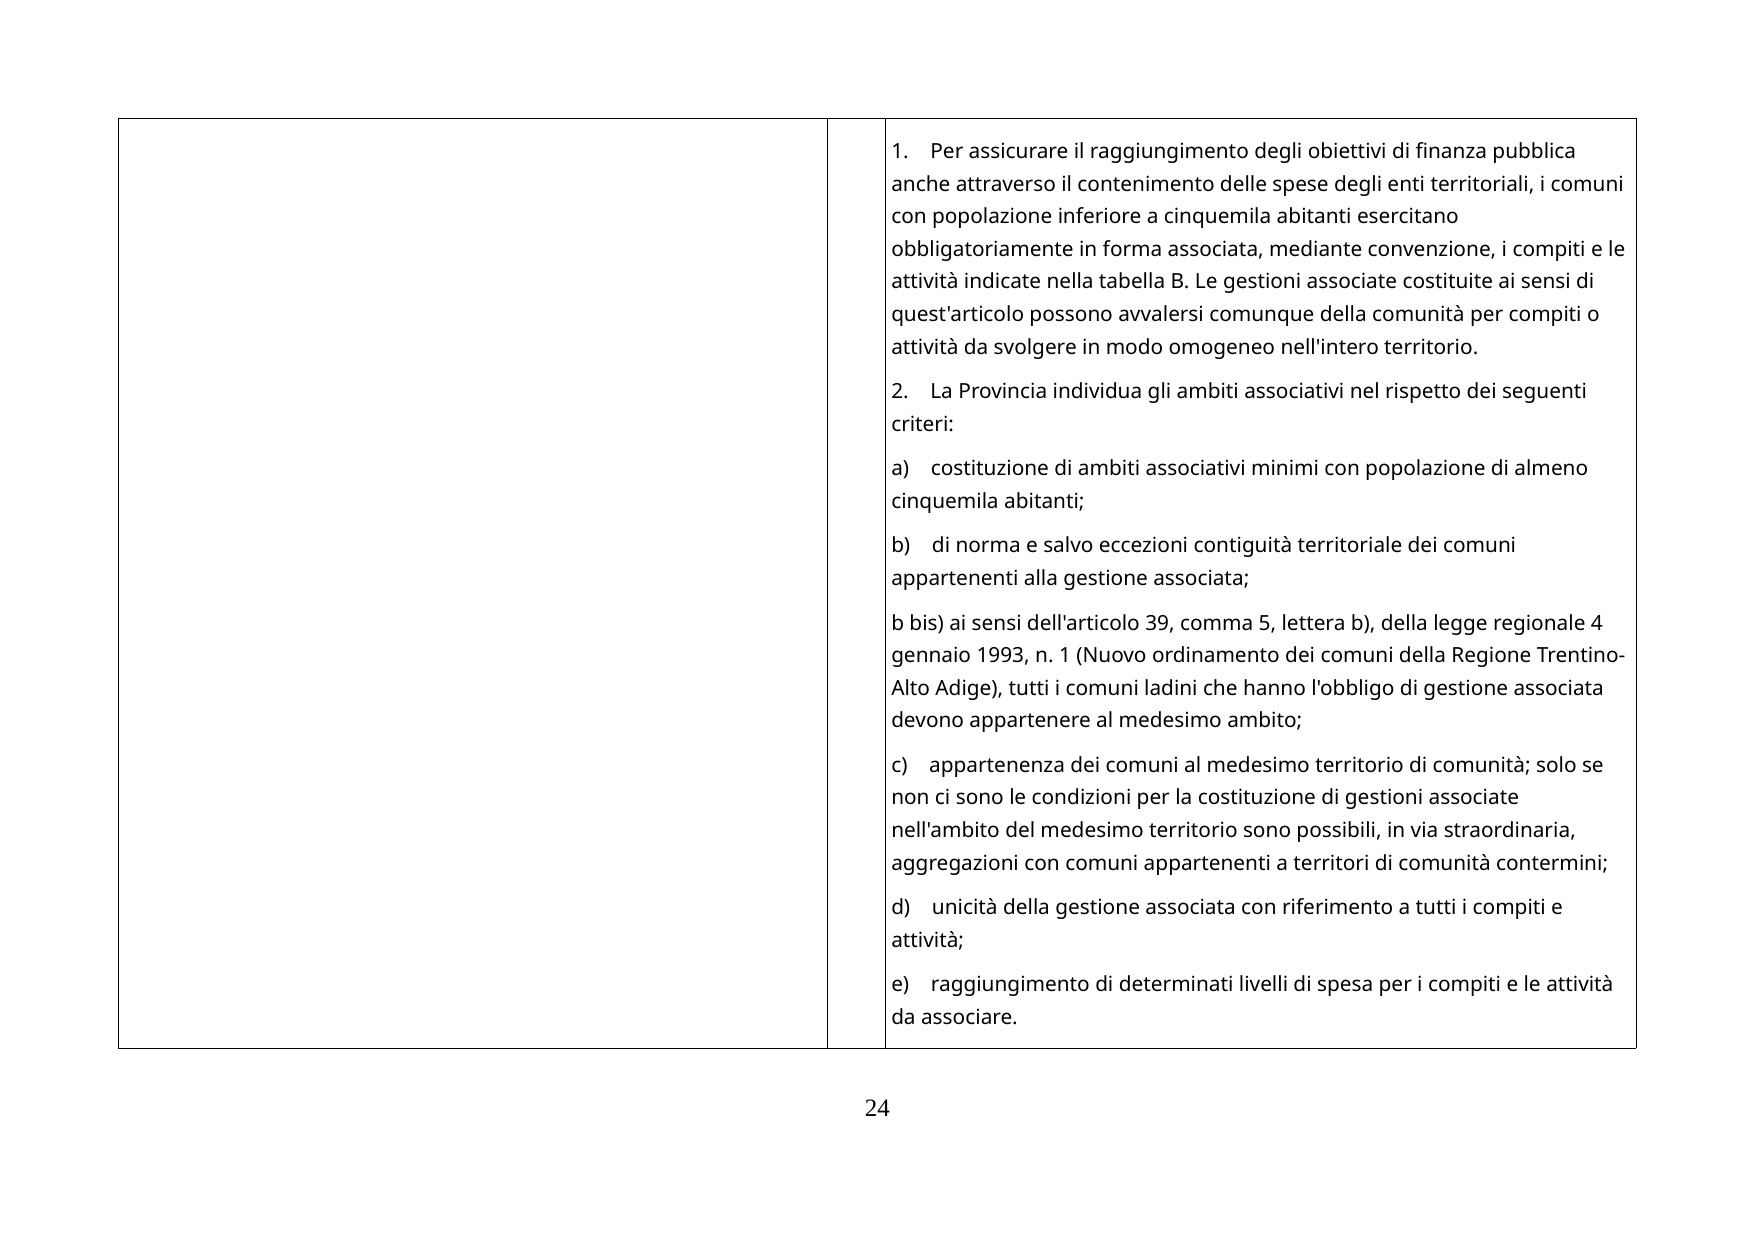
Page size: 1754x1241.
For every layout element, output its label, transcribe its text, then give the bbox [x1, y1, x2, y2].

table_cell [119, 119, 827, 1048]
table_cell [828, 119, 885, 1048]
table_cell 1. Per assicurare il raggiungimento degli obiettivi di finanza pubblica anche attraverso il contenimento delle spese degli enti territoriali, i comuni con popolazione inferiore a cinquemila abitanti esercitano obbligatoriamente in forma associata, mediante convenzione, i compiti e le attività indicate nella tabella B. Le gestioni associate costituite ai sensi di quest'articolo possono avvalersi comunque della comunità per compiti o attività da svolgere in modo omogeneo nell'intero territorio. 2. La Provincia individua gli ambiti associativi nel rispetto dei seguenti criteri: a) costituzione di ambiti associativi minimi con popolazione di almeno cinquemila abitanti; b) di norma e salvo eccezioni contiguità territoriale dei comuni appartenenti alla gestione associata; b bis) ai sensi dell'articolo 39, comma 5, lettera b), della legge regionale 4 gennaio 1993, n. 1 (Nuovo ordinamento dei comuni della Regione Trentino-Alto Adige), tutti i comuni ladini che hanno l'obbligo di gestione associata devono appartenere al medesimo ambito; c) appartenenza dei comuni al medesimo territorio di comunità; solo se non ci sono le condizioni per la costituzione di gestioni associate nell'ambito del medesimo territorio sono possibili, in via straordinaria, aggregazioni con comuni appartenenti a territori di comunità contermini; d) unicità della gestione associata con riferimento a tutti i compiti e attività; e) raggiungimento di determinati livelli di spesa per i compiti e le attività da associare. [886, 119, 1636, 1048]
